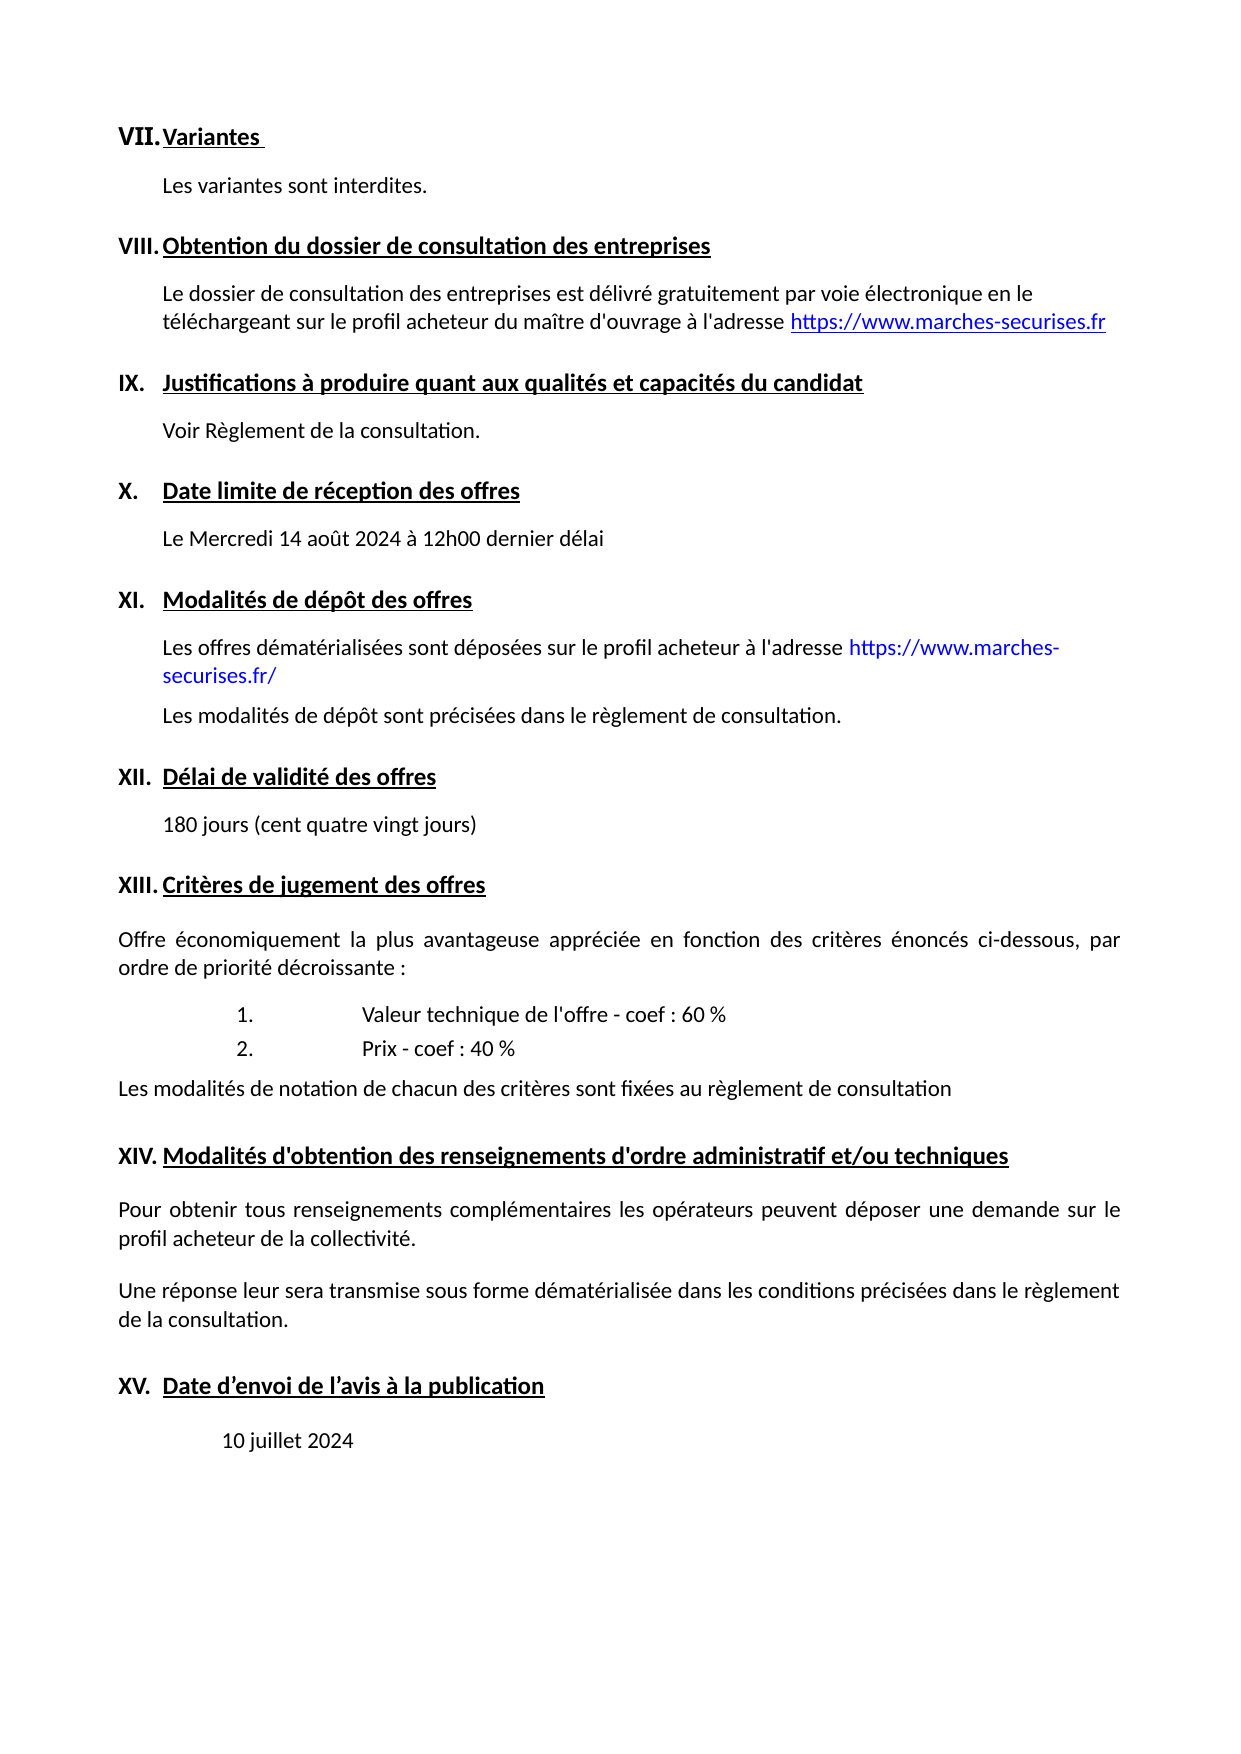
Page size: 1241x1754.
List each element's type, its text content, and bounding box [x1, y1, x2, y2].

subtitle Date d’envoi de l’avis à la publication [118, 1370, 1122, 1401]
subtitle Modalités d'obtention des renseignements d'ordre administratif et/ou techniques [118, 1140, 1122, 1171]
text Les variantes sont interdites. [162, 171, 1122, 199]
subtitle Critères de jugement des offres [118, 869, 1122, 900]
text Le Mercredi 14 août 2024 à 12h00 dernier délai [162, 524, 1122, 553]
text 180 jours (cent quatre vingt jours) [162, 810, 1122, 838]
text Voir Règlement de la consultation. [162, 416, 1122, 444]
text Les modalités de dépôt sont précisées dans le règlement de consultation. [162, 702, 1122, 730]
text Pour obtenir tous renseignements complémentaires les opérateurs peuvent déposer une demande sur le profil acheteur de la collectivité. [118, 1196, 1122, 1252]
subtitle Justifications à produire quant aux qualités et capacités du candidat [118, 367, 1122, 397]
subtitle Date limite de réception des offres [118, 475, 1122, 506]
subtitle Délai de validité des offres [118, 761, 1122, 791]
subtitle Obtention du dossier de consultation des entreprises [118, 230, 1122, 261]
subtitle Modalités de dépôt des offres [118, 584, 1122, 614]
text Le dossier de consultation des entreprises est délivré gratuitement par voie électronique en le téléchargeant sur le profil acheteur du maître d'ouvrage à l'adresse https://www.marches-securises.fr [162, 279, 1122, 336]
text Les modalités de notation de chacun des critères sont fixées au règlement de consultation [118, 1074, 1122, 1103]
text 10 juillet 2024 [221, 1426, 1122, 1454]
text Les offres dématérialisées sont déposées sur le profil acheteur à l'adresse https://www.marches-securises.fr/ [162, 633, 1122, 689]
text Une réponse leur sera transmise sous forme dématérialisée dans les conditions précisées dans le règlement de la consultation. [118, 1277, 1122, 1333]
list Prix - coef : 40 % [236, 1034, 1122, 1062]
subtitle Variantes [118, 118, 1122, 152]
list Valeur technique de l'offre - coef : 60 % [236, 1000, 1122, 1028]
text Offre économiquement la plus avantageuse appréciée en fonction des critères énoncés ci-dessous, par ordre de priorité décroissante : [118, 925, 1122, 981]
